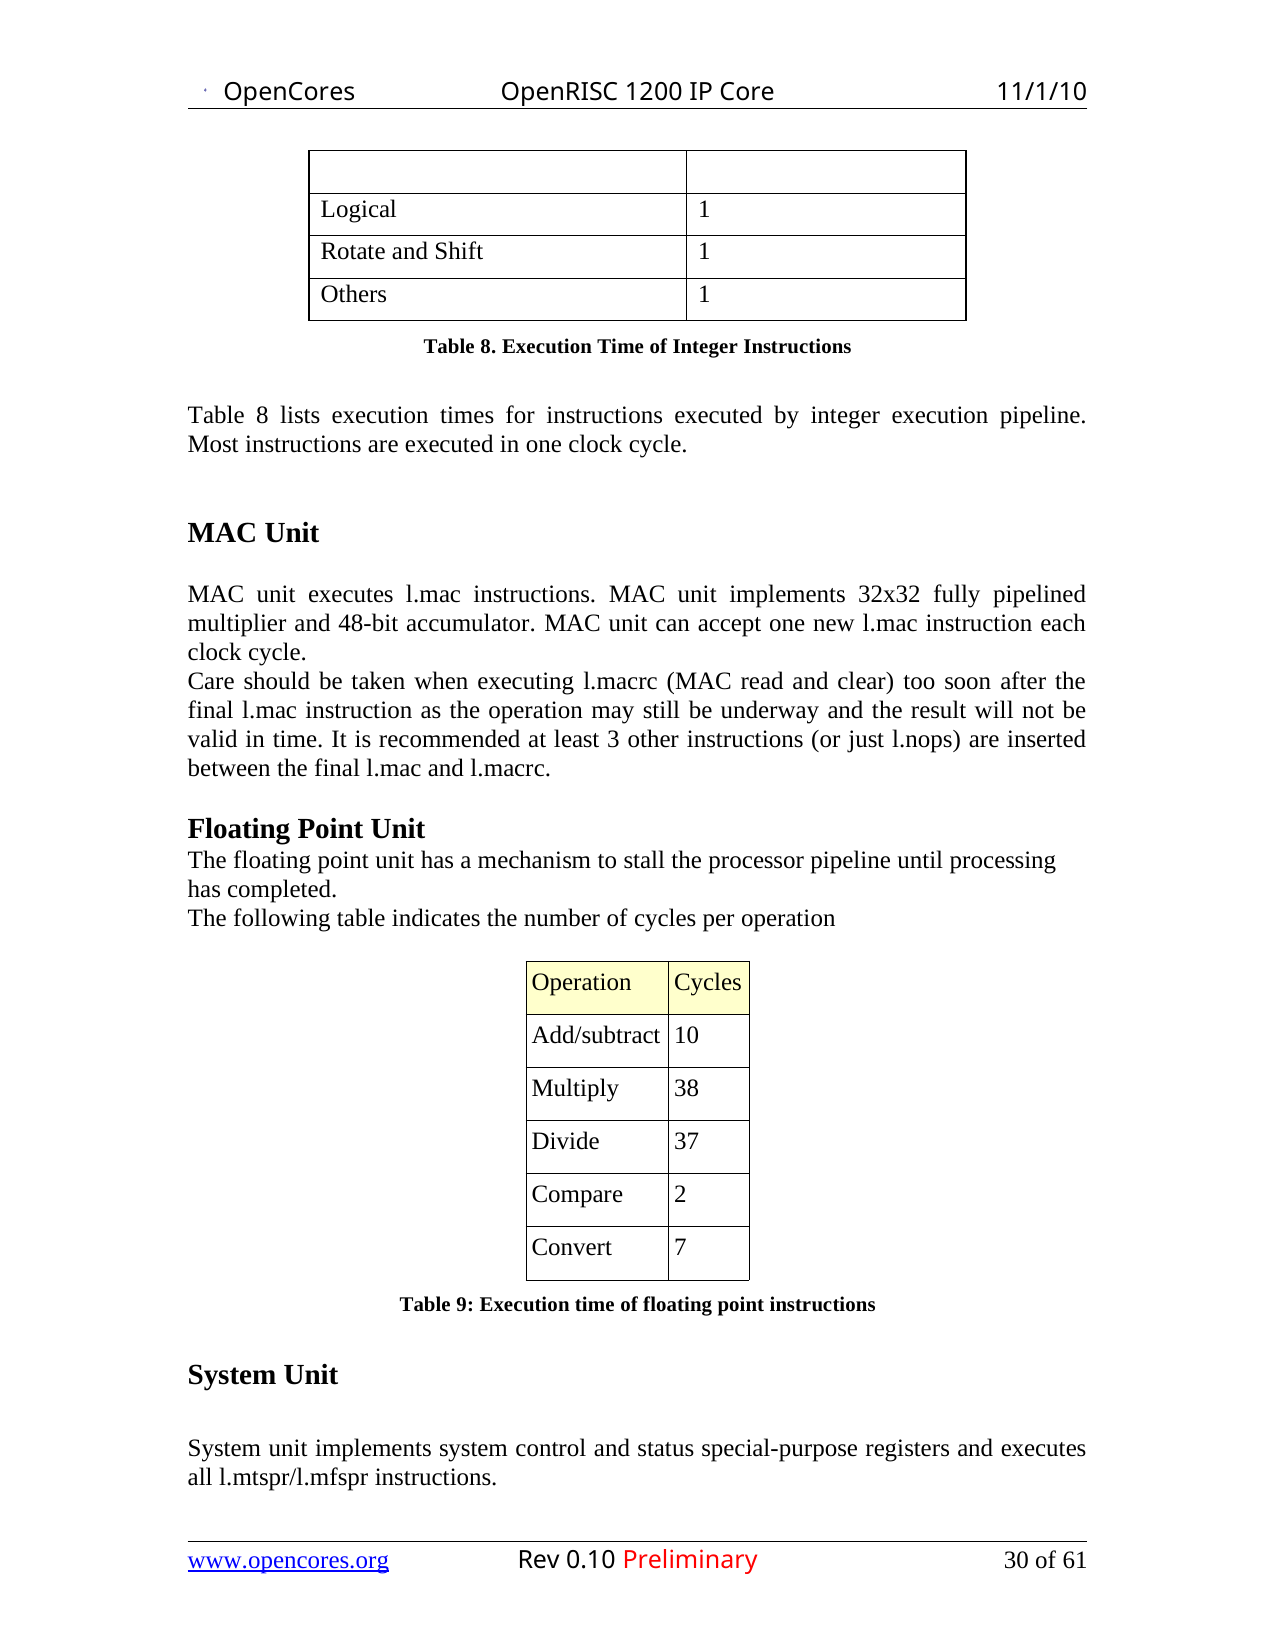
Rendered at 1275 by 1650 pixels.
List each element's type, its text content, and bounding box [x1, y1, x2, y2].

table_cell 1 [687, 236, 965, 278]
table_cell Others [310, 279, 686, 320]
subtitle Floating Point Unit [187, 811, 1087, 844]
subtitle MAC Unit [187, 516, 1087, 549]
text Table 8. Execution Time of Integer Instructions [187, 334, 1087, 358]
text System unit implements system control and status special-purpose registers and executes all l.mtspr/l.mfspr instructions. [187, 1433, 1087, 1491]
table_cell 1 [687, 194, 965, 235]
table_cell Multiply [527, 1068, 668, 1120]
table_cell 7 [669, 1227, 749, 1279]
table_cell Rotate and Shift [310, 236, 686, 278]
table_cell Compare [527, 1174, 668, 1226]
text The floating point unit has a mechanism to stall the processor pipeline until processing has completed. [187, 844, 1087, 903]
table_cell [687, 151, 965, 193]
table_cell Divide [527, 1121, 668, 1173]
text Table 9: Execution time of floating point instructions [187, 1292, 1087, 1316]
table_cell 1 [687, 279, 965, 320]
table_cell 2 [669, 1174, 749, 1226]
table_cell 37 [669, 1121, 749, 1173]
text Care should be taken when executing l.macrc (MAC read and clear) too soon after the final l.mac instruction as the operation may still be underway and the result will not be valid in time. It is recommended at least 3 other instructions (or just l.nops) are inserted between the final l.mac and l.macrc. [187, 666, 1087, 782]
table_header Operation [527, 962, 668, 1014]
table_cell [310, 151, 686, 193]
table_cell Add/subtract [527, 1015, 668, 1067]
text The following table indicates the number of cycles per operation [187, 903, 1087, 932]
text Table 8 lists execution times for instructions executed by integer execution pipeline. Most instructions are executed in one clock cycle. [187, 399, 1087, 458]
table_cell Convert [527, 1227, 668, 1279]
table_cell Logical [310, 194, 686, 235]
text MAC unit executes l.mac instructions. MAC unit implements 32x32 fully pipelined multiplier and 48-bit accumulator. MAC unit can accept one new l.mac instruction each clock cycle. [187, 578, 1087, 666]
table_cell 10 [669, 1015, 749, 1067]
table_cell 38 [669, 1068, 749, 1120]
subtitle System Unit [187, 1358, 1087, 1391]
table_header Cycles [669, 962, 749, 1014]
